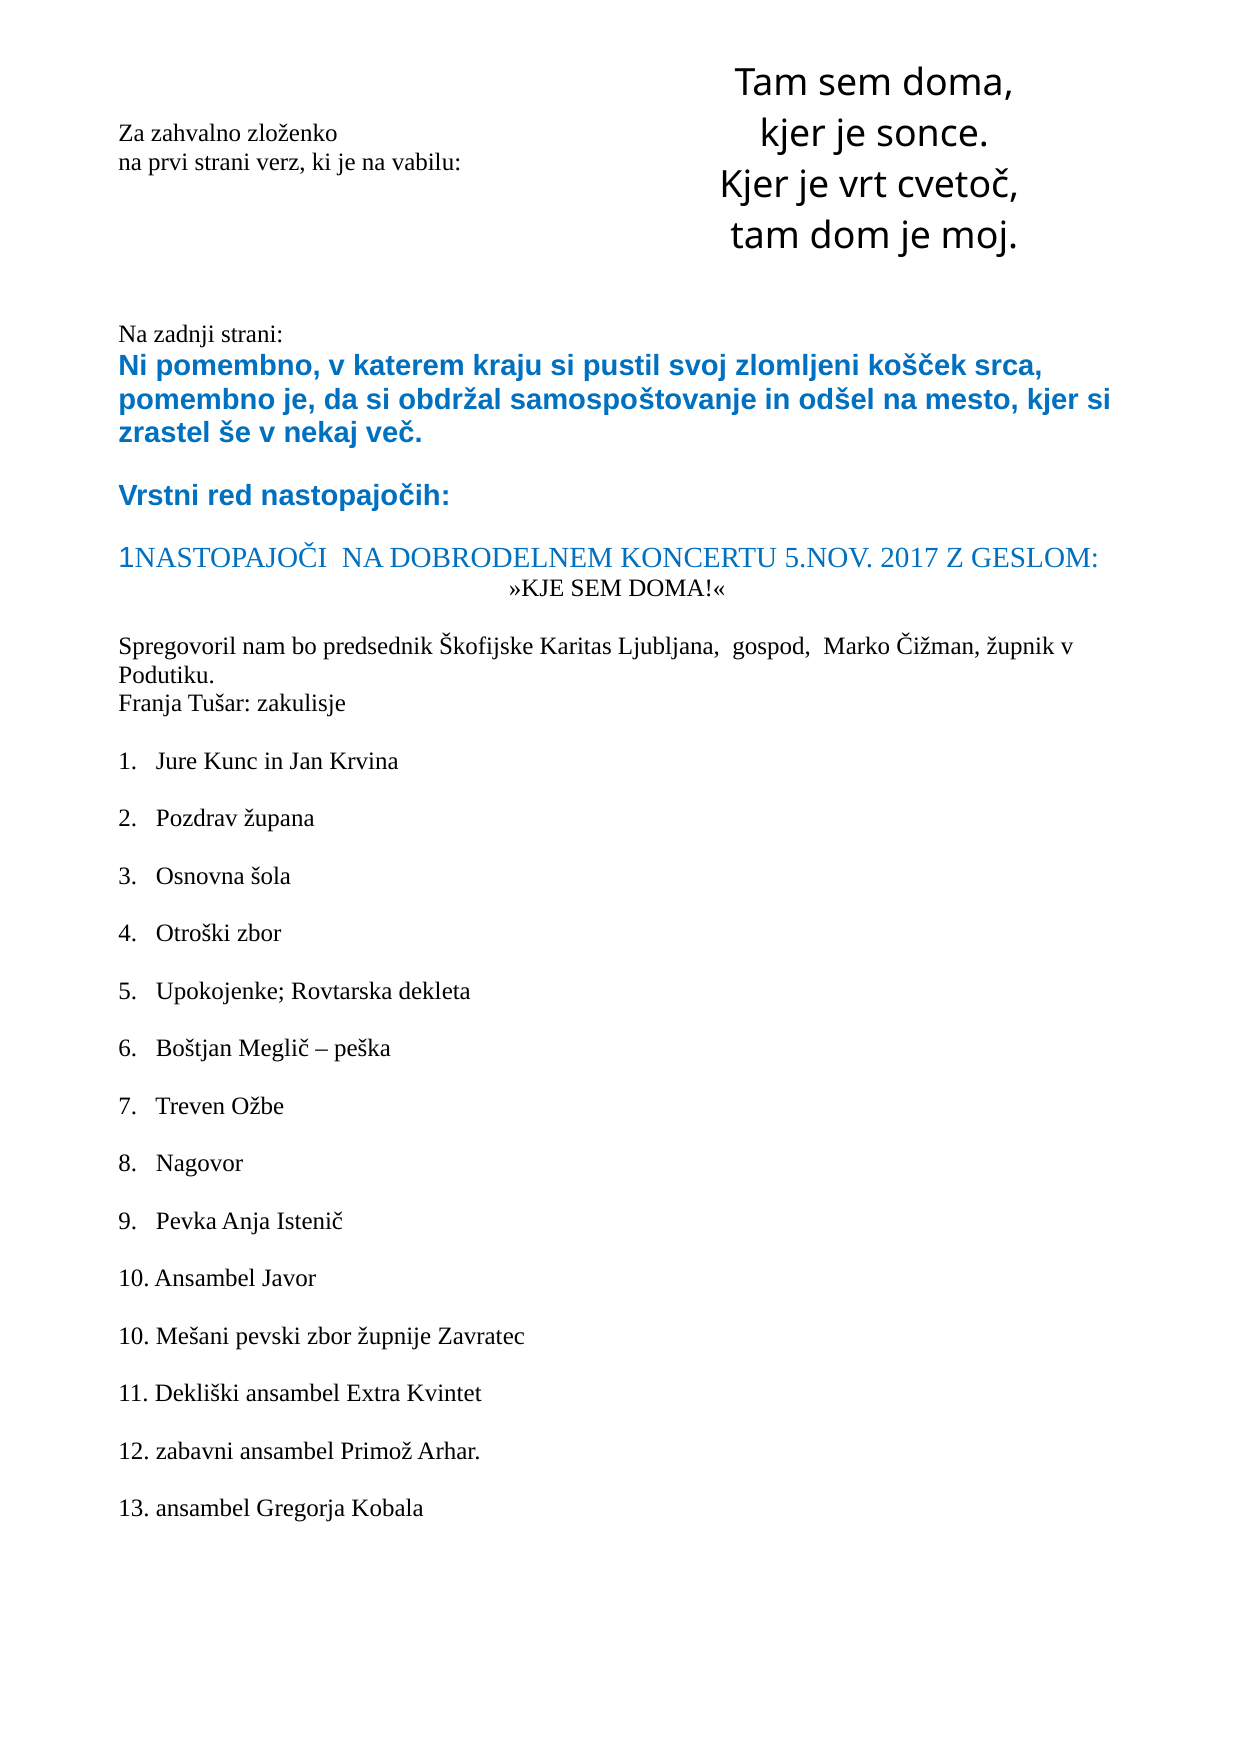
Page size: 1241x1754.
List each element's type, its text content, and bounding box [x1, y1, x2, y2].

text 1. Jure Kunc in Jan Krvina [118, 746, 1122, 775]
text Franja Tušar: zakulisje [118, 688, 1122, 717]
text 13. ansambel Gregorja Kobala [118, 1493, 1122, 1522]
text 2. Pozdrav župana [118, 803, 1122, 832]
text »KJE SEM DOMA!« [118, 573, 1122, 602]
text Na zadnji strani: [118, 319, 1122, 348]
text Za zahvalno zloženko [118, 118, 1122, 147]
text Spregovoril nam bo predsednik Škofijske Karitas Ljubljana, gospod, Marko Čižman, župnik v Podutiku. [118, 631, 1122, 688]
text 11. Dekliški ansambel Extra Kvintet [118, 1378, 1122, 1407]
text 5. Upokojenke; Rovtarska dekleta [118, 976, 1122, 1005]
text Vrstni red nastopajočih: [118, 477, 1122, 511]
text 1NASTOPAJOČI NA DOBRODELNEM KONCERTU 5.NOV. 2017 Z GESLOM: [118, 540, 1122, 573]
text 8. Nagovor [118, 1148, 1122, 1177]
text 6. Boštjan Meglič – peška [118, 1033, 1122, 1062]
text 4. Otroški zbor [118, 918, 1122, 947]
text Ni pomembno, v katerem kraju si pustil svoj zlomljeni košček srca, pomembno je, da si obdržal samospoštovanje in odšel na mesto, kjer si zrastel še v nekaj več. [118, 348, 1122, 449]
text na prvi strani verz, ki je na vabilu: [118, 147, 1122, 176]
text 10. Mešani pevski zbor župnije Zavratec [118, 1321, 1122, 1350]
text 3. Osnovna šola [118, 861, 1122, 890]
text 7. Treven Ožbe [118, 1091, 1122, 1120]
text 12. zabavni ansambel Primož Arhar. [118, 1436, 1122, 1465]
text 10. Ansambel Javor [118, 1263, 1122, 1292]
text 9. Pevka Anja Istenič [118, 1206, 1122, 1235]
